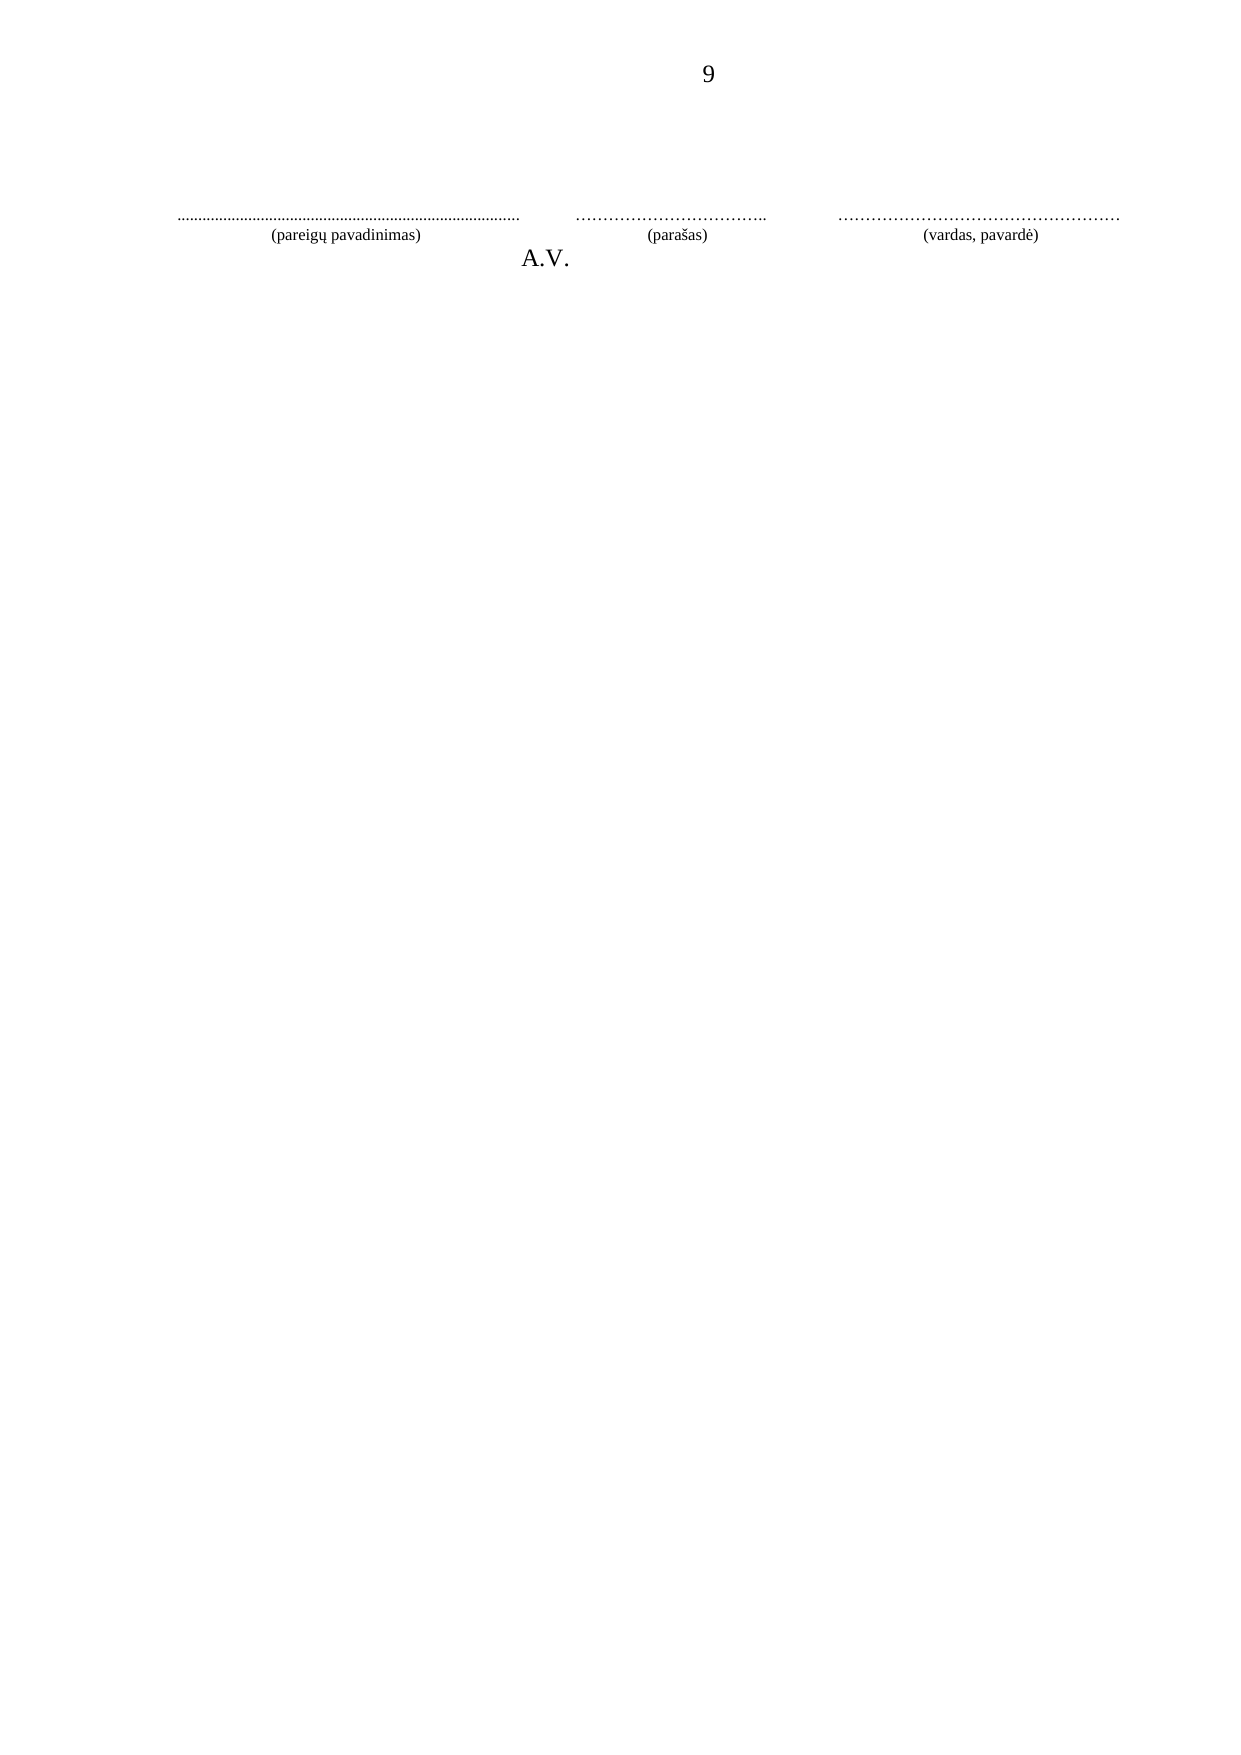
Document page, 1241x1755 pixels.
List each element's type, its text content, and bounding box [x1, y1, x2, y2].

text (pareigų pavadinimas) (parašas) (vardas, pavardė) [177, 224, 1181, 243]
text A.V. [177, 243, 1181, 272]
text …………………………….. …………………………………………… [177, 205, 1181, 224]
